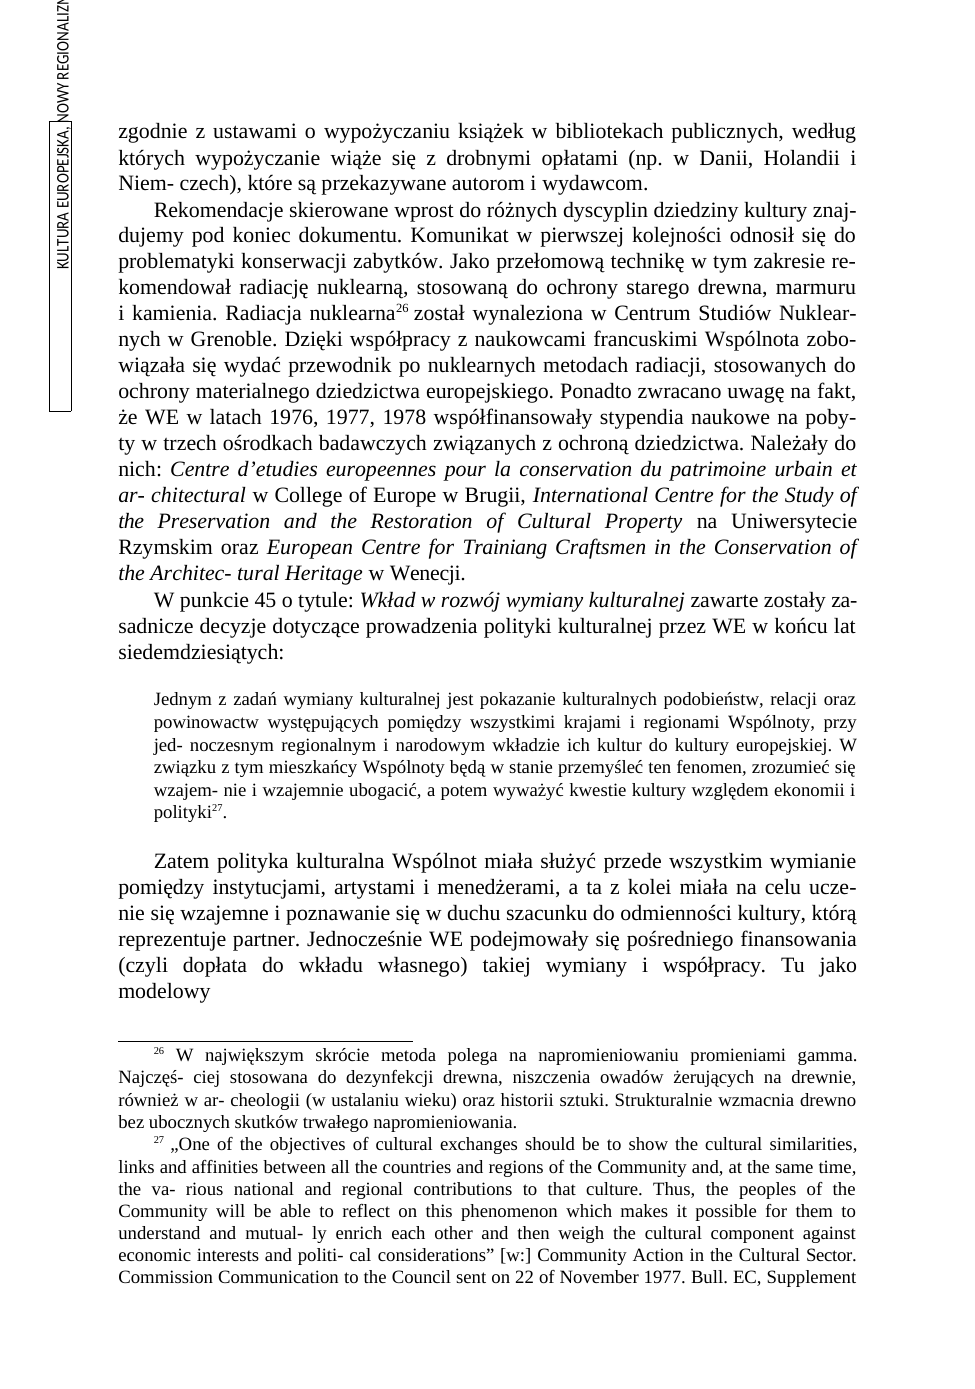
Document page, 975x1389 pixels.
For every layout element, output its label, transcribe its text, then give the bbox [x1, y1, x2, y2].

text zgodnie z ustawami o wypożyczaniu książek w bibliotekach publicznych, według których wypożyczanie wiąże się z drobnymi opłatami (np. w Danii, Holandii i Niem- czech), które są przekazywane autorom i wydawcom. [118, 118, 857, 196]
text Rekomendacje skierowane wprost do różnych dyscyplin dziedziny kultury znaj- dujemy pod koniec dokumentu. Komunikat w pierwszej kolejności odnosił się do problematyki konserwacji zabytków. Jako przełomową technikę w tym zakresie re- komendował radiację nuklearną, stosowaną do ochrony starego drewna, marmuru i kamienia. Radiacja nuklearna26 został wynaleziona w Centrum Studiów Nuklear- nych w Grenoble. Dzięki współpracy z naukowcami francuskimi Wspólnota zobo- wiązała się wydać przewodnik po nuklearnych metodach radiacji, stosowanych do ochrony materialnego dziedzictwa europejskiego. Ponadto zwracano uwagę na fakt, że WE w latach 1976, 1977, 1978 współfinansowały stypendia naukowe na poby- ty w trzech ośrodkach badawczych związanych z ochroną dziedzictwa. Należały do nich: Centre d’etudies europeennes pour la conservation du patrimoine urbain et ar- chitectural w College of Europe w Brugii, International Centre for the Study of the Preservation and the Restoration of Cultural Property na Uniwersytecie Rzymskim oraz European Centre for Trainiang Craftsmen in the Conservation of the Architec- tural Heritage w Wenecji. [118, 197, 857, 585]
text Zatem polityka kulturalna Wspólnot miała służyć przede wszystkim wymianie pomiędzy instytucjami, artystami i menedżerami, a ta z kolei miała na celu ucze- nie się wzajemne i poznawanie się w duchu szacunku do odmienności kultury, którą reprezentuje partner. Jednocześnie WE podejmowały się pośredniego finansowania (czyli dopłata do wkładu własnego) takiej wymiany i współpracy. Tu jako modelowy [118, 848, 857, 1003]
text Jednym z zadań wymiany kulturalnej jest pokazanie kulturalnych podobieństw, relacji oraz powinowactw występujących pomiędzy wszystkimi krajami i regionami Wspólnoty, przy jed- noczesnym regionalnym i narodowym wkładzie ich kultur do kultury europejskiej. W związku z tym mieszkańcy Wspólnoty będą w stanie przemyśleć ten fenomen, zrozumieć się wzajem- nie i wzajemnie ubogacić, a potem wyważyć kwestie kultury względem ekonomii i polityki27. [153, 688, 857, 823]
text W punkcie 45 o tytule: Wkład w rozwój wymiany kulturalnej zawarte zostały za- sadnicze decyzje dotyczące prowadzenia polityki kulturalnej przez WE w końcu lat siedemdziesiątych: [118, 587, 857, 664]
text 27 „One of the objectives of cultural exchanges should be to show the cultural similarities, links and affinities between all the countries and regions of the Community and, at the same time, the va- rious national and regional contributions to that culture. Thus, the peoples of the Community will be able to reflect on this phenomenon which makes it possible for them to understand and mutual- ly enrich each other and then weigh the cultural component against economic interests and politi- cal considerationsˮ [w:] Community Action in the Cultural Sector. Commission Communication to the Council sent on 22 of November 1977. Bull. EC, Supplement [118, 1133, 857, 1288]
text 26 W największym skrócie metoda polega na napromieniowaniu promieniami gamma. Najczęś- ciej stosowana do dezynfekcji drewna, niszczenia owadów żerujących na drewnie, również w ar- cheologii (w ustalaniu wieku) oraz historii sztuki. Strukturalnie wzmacnia drewno bez ubocznych skutków trwałego napromieniowania. [118, 1044, 857, 1132]
